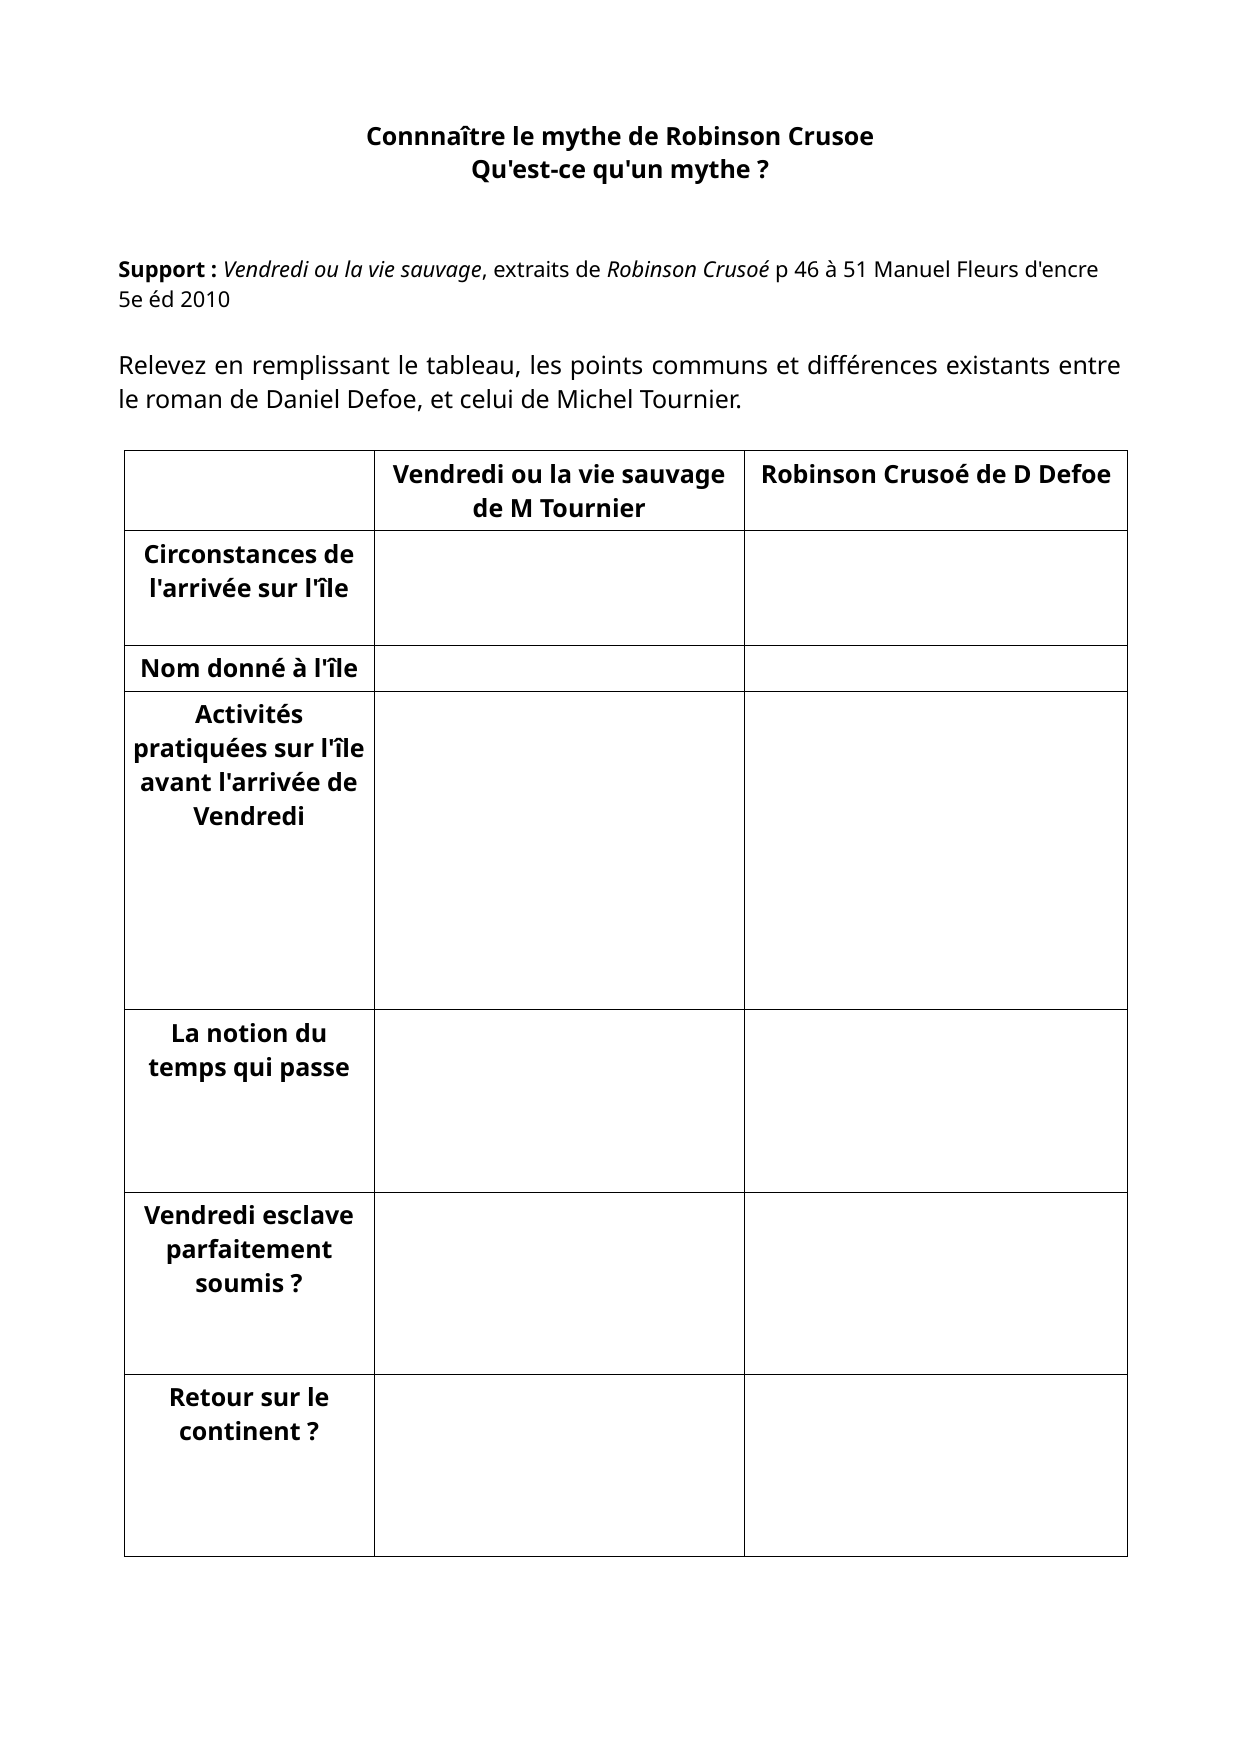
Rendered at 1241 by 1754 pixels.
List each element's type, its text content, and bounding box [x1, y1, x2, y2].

text Connnaître le mythe de Robinson Crusoe [118, 118, 1122, 152]
table_cell Activités pratiquées sur l'île avant l'arrivée de Vendredi [125, 692, 374, 1009]
table_cell [745, 1010, 1127, 1191]
table_cell [375, 692, 744, 1009]
table_cell Vendredi esclave parfaitement soumis ? [125, 1193, 374, 1374]
table_cell [745, 646, 1127, 691]
table_cell [375, 1010, 744, 1191]
table_cell [745, 692, 1127, 1009]
table_cell [375, 646, 744, 691]
table_cell Retour sur le continent ? [125, 1375, 374, 1556]
text Qu'est-ce qu'un mythe ? [118, 152, 1122, 186]
table_header Robinson Crusoé de D Defoe [745, 451, 1127, 530]
table_cell [375, 1375, 744, 1556]
table_header Vendredi ou la vie sauvage de M Tournier [375, 451, 744, 530]
text Relevez en remplissant le tableau, les points communs et différences existants entre le roman de Daniel Defoe, et celui de Michel Tournier. [118, 348, 1122, 416]
table_cell Circonstances de l'arrivée sur l'île [125, 531, 374, 644]
table_cell [375, 1193, 744, 1374]
text Support : Vendredi ou la vie sauvage, extraits de Robinson Crusoé p 46 à 51 Manuel Fleurs d'encre 5e éd 2010 [118, 254, 1122, 314]
table_cell [745, 1375, 1127, 1556]
table_header [125, 451, 374, 530]
table_cell [375, 531, 744, 644]
table_cell [745, 531, 1127, 644]
table_cell [745, 1193, 1127, 1374]
table_cell Nom donné à l'île [125, 646, 374, 691]
table_cell La notion du temps qui passe [125, 1010, 374, 1191]
